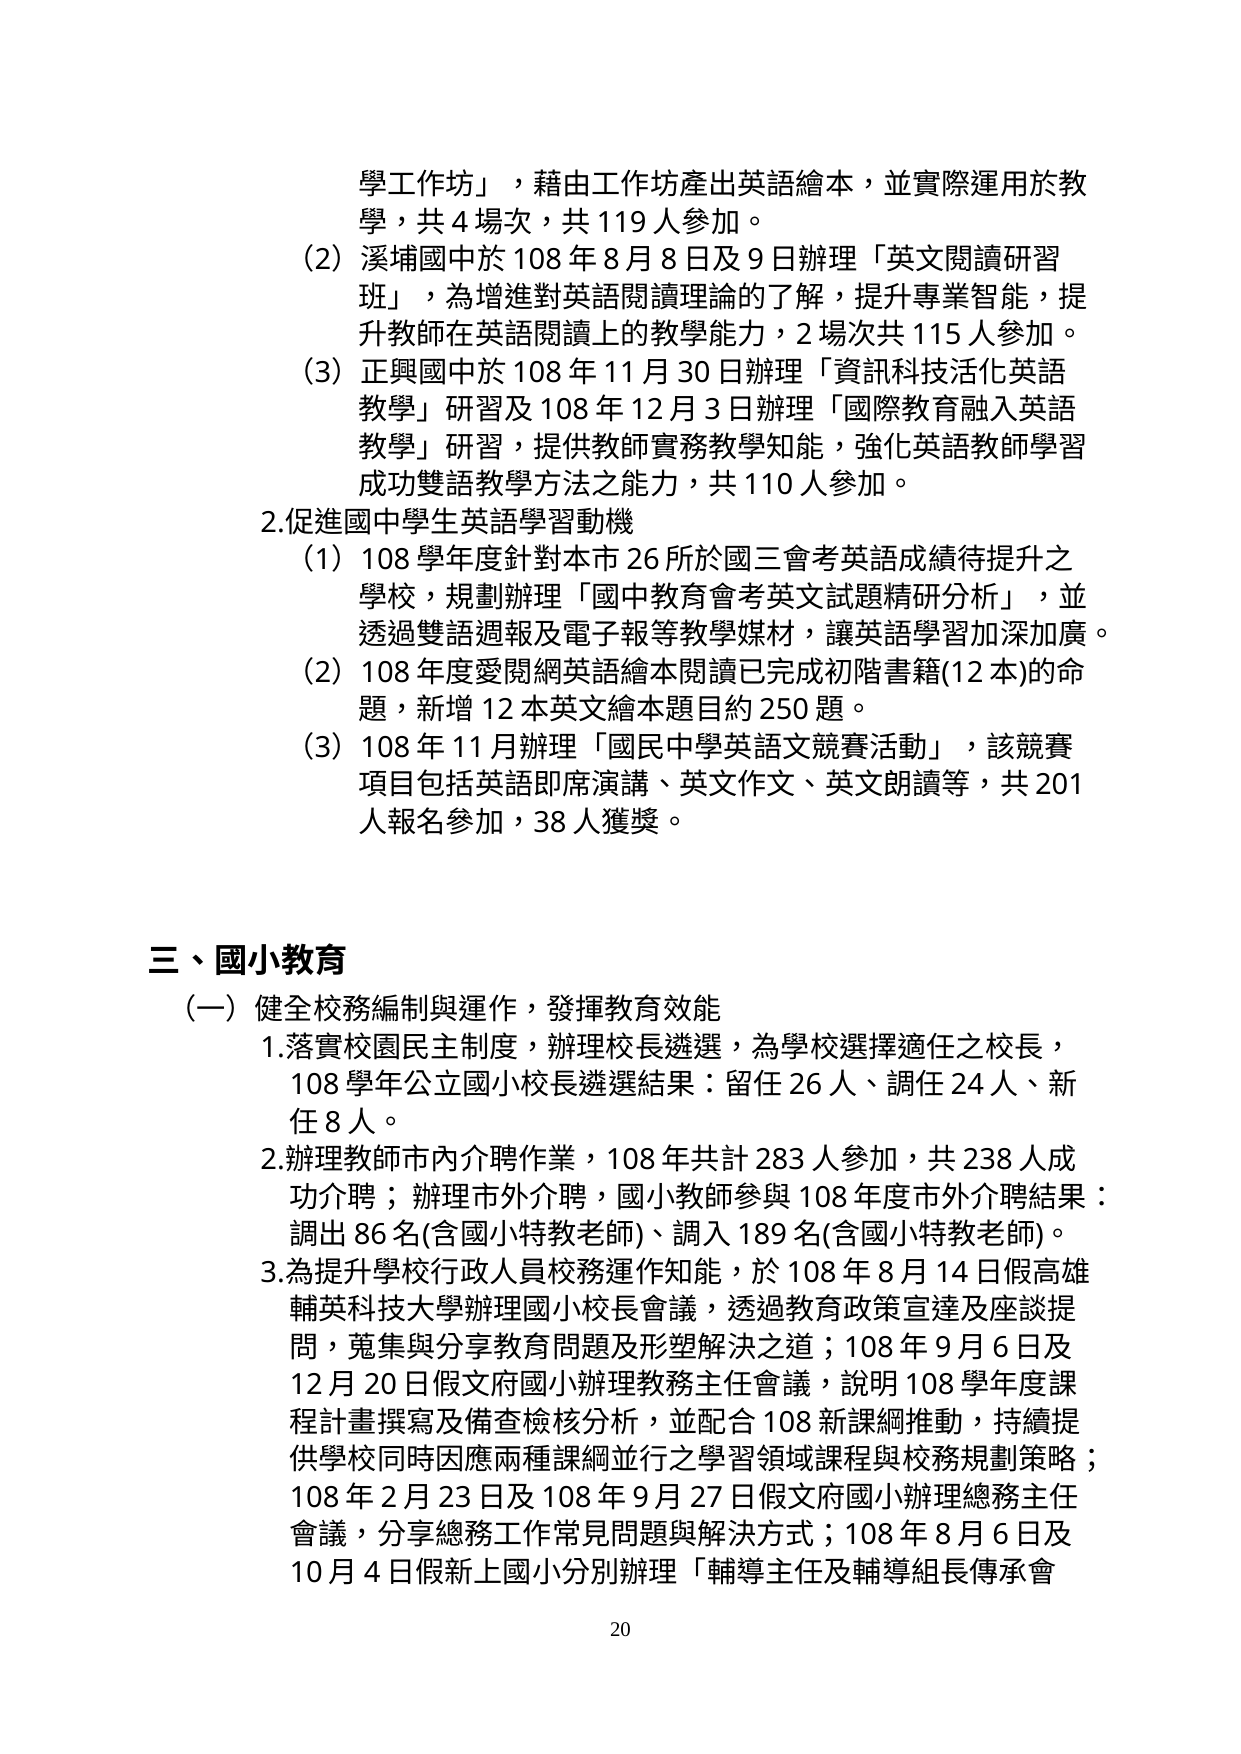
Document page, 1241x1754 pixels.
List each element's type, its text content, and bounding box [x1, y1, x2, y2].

text 三、國小教育 [148, 914, 1092, 989]
text 學工作坊」，藉由工作坊產出英語繪本，並實際運用於教學，共4場次，共119人參加。 [285, 164, 1092, 239]
text （1）108學年度針對本市26所於國三會考英語成績待提升之學校，規劃辦理「國中教育會考英文試題精研分析」，並透過雙語週報及電子報等教學媒材，讓英語學習加深加廣。 [285, 539, 1092, 652]
text 3.為提升學校行政人員校務運作知能，於108年8月14日假高雄輔英科技大學辦理國小校長會議，透過教育政策宣達及座談提問，蒐集與分享教育問題及形塑解決之道；108年9月6日及12月20日假文府國小辦理教務主任會議，說明108學年度課程計畫撰寫及備查檢核分析，並配合108新課綱推動，持續提供學校同時因應兩種課綱並行之學習領域課程與校務規劃策略；108年2月23日及108年9月27日假文府國小辦理總務主任會議，分享總務工作常見問題與解決方式；108年8月6日及10月4日假新上國小分別辦理「輔導主任及輔導組長傳承會議」及「輔導主任工作坊」，進行輔導業務宣導及專題課程，以加強資源橫向聯繫，落實學生輔導工作。 [260, 1252, 1092, 1589]
text （3）108年11月辦理「國民中學英語文競賽活動」，該競賽項目包括英語即席演講、英文作文、英文朗讀等，共201人報名參加，38人獲獎。 [285, 727, 1092, 839]
text （3）正興國中於108年11月30日辦理「資訊科技活化英語教學」研習及108年12月3日辦理「國際教育融入英語教學」研習，提供教師實務教學知能，強化英語教師學習成功雙語教學方法之能力，共110人參加。 [285, 352, 1092, 502]
text （2）108年度愛閱網英語繪本閱讀已完成初階書籍(12本)的命題，新增12本英文繪本題目約250題。 [285, 652, 1092, 727]
text 2.辦理教師市內介聘作業，108年共計283人參加，共238人成功介聘； 辦理市外介聘，國小教師參與108年度市外介聘結果：調出86名(含國小特教老師)、調入189名(含國小特教老師)。 [260, 1139, 1092, 1252]
text （2）溪埔國中於108年8月8日及9日辦理「英文閱讀研習班」，為增進對英語閱讀理論的了解，提升專業智能，提升教師在英語閱讀上的教學能力，2場次共115人參加。 [285, 239, 1092, 352]
text 1.落實校園民主制度，辦理校長遴選，為學校選擇適任之校長，108學年公立國小校長遴選結果：留任26人、調任24人、新任8人。 [260, 1027, 1092, 1139]
text 2.促進國中學生英語學習動機 [260, 502, 1092, 539]
text （一）健全校務編制與運作，發揮教育效能 [148, 989, 1092, 1027]
